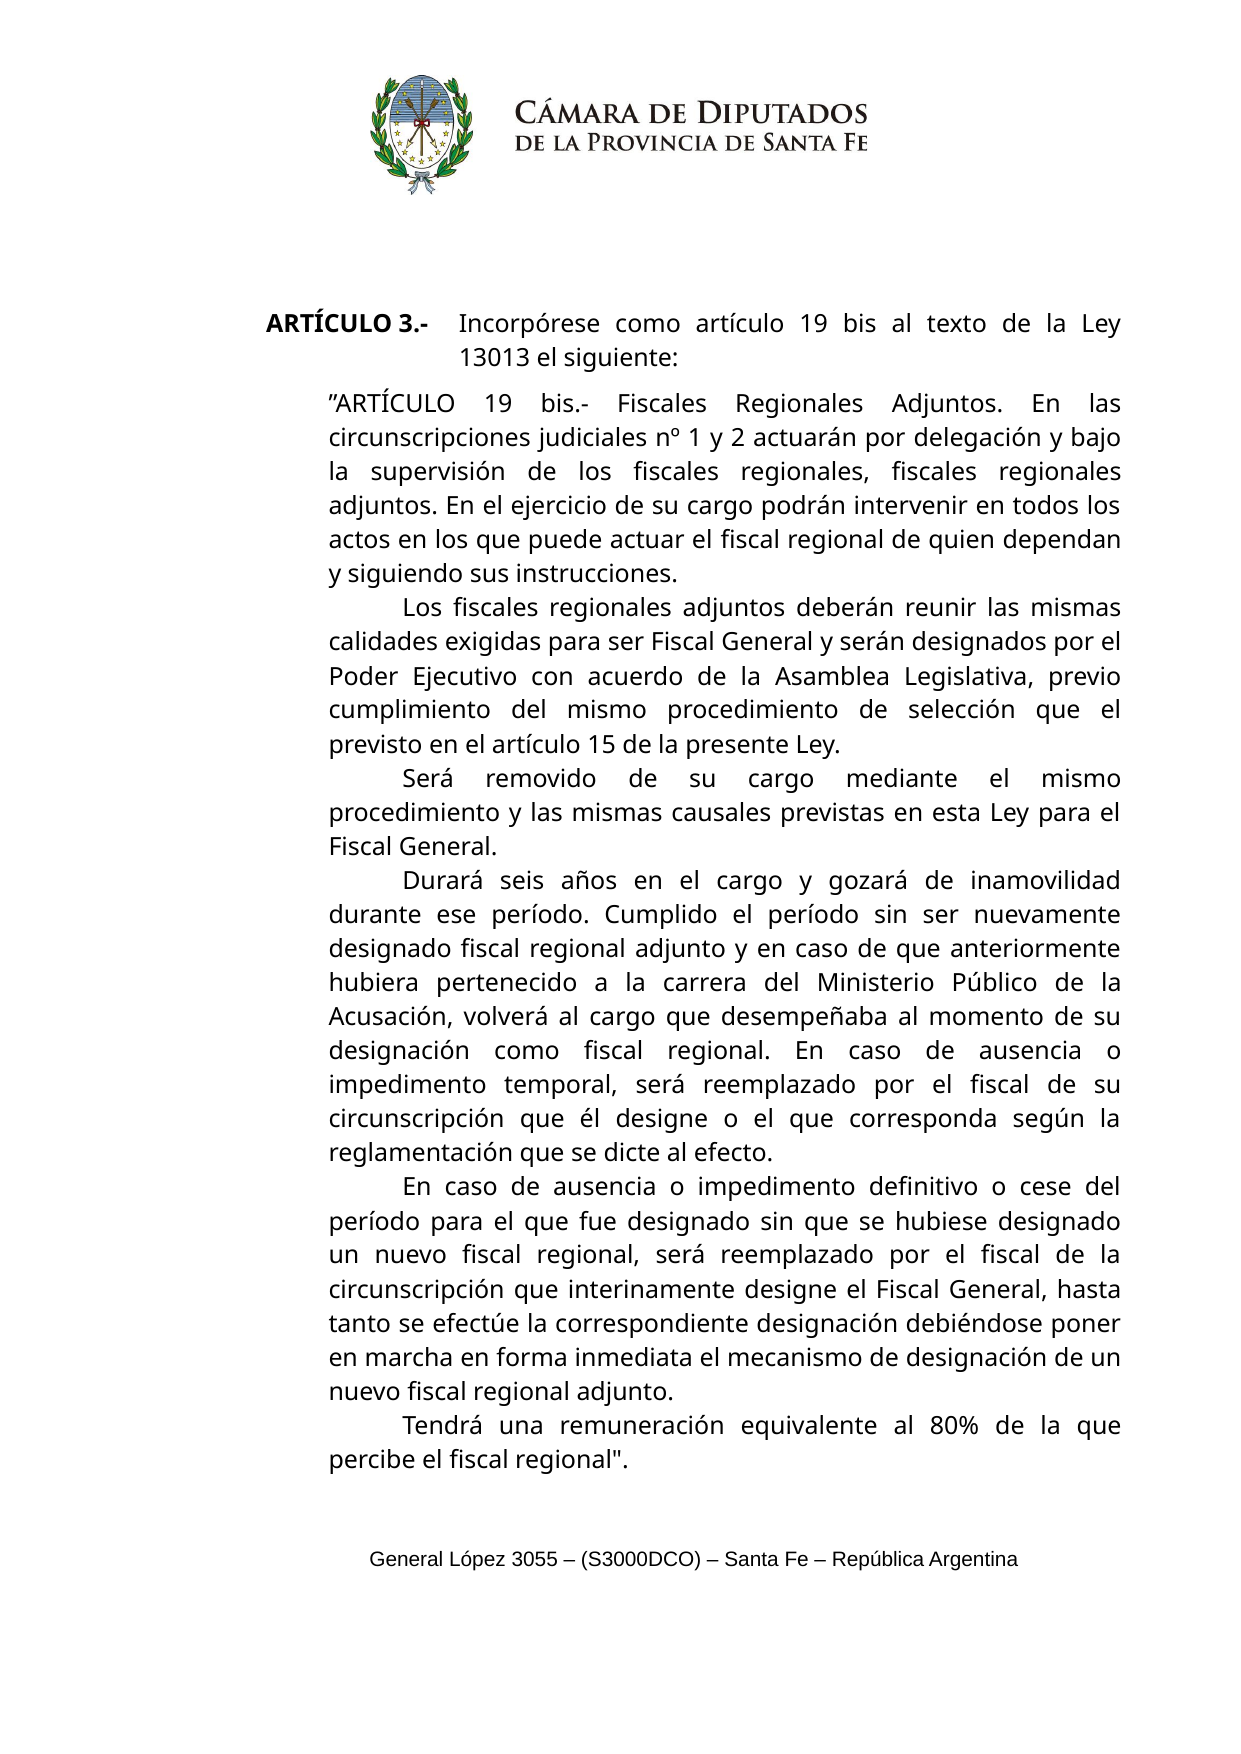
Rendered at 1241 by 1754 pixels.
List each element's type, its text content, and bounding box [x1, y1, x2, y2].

text En caso de ausencia o impedimento definitivo o cese del período para el que fue designado sin que se hubiese designado un nuevo fiscal regional, será reemplazado por el fiscal de la circunscripción que interinamente designe el Fiscal General, hasta tanto se efectúe la correspondiente designación debiéndose poner en marcha en forma inmediata el mecanismo de designación de un nuevo fiscal regional adjunto. [328, 1169, 1122, 1407]
text ”ARTÍCULO 19 bis.- Fiscales Regionales Adjuntos. En las circunscripciones judiciales nº 1 y 2 actuarán por delegación y bajo la supervisión de los fiscales regionales, fiscales regionales adjuntos. En el ejercicio de su cargo podrán intervenir en todos los actos en los que puede actuar el ﬁscal regional de quien dependan y siguiendo sus instrucciones. [328, 386, 1122, 590]
text Tendrá una remuneración equivalente al 80% de la que percibe el ﬁscal regional". [328, 1407, 1122, 1476]
text Incorpórese como artículo 19 bis al texto de la Ley 13013 el siguiente: [266, 306, 1122, 374]
text Será removido de su cargo mediante el mismo procedimiento y las mismas causales previstas en esta Ley para el Fiscal General. [328, 760, 1122, 862]
picture [370, 75, 868, 199]
text Durará seis años en el cargo y gozará de inamovilidad durante ese período. Cumplido el período sin ser nuevamente designado fiscal regional adjunto y en caso de que anteriormente hubiera pertenecido a la carrera del Ministerio Público de la Acusación, volverá al cargo que desempeñaba al momento de su designación como fiscal regional. En caso de ausencia o impedimento temporal, será reemplazado por el fiscal de su circunscripción que él designe o el que corresponda según la reglamentación que se dicte al efecto. [328, 862, 1122, 1169]
table_header ARTÍCULO 3.- [266, 306, 458, 356]
text Los fiscales regionales adjuntos deberán reunir las mismas calidades exigidas para ser Fiscal General y serán designados por el Poder Ejecutivo con acuerdo de la Asamblea Legislativa, previo cumplimiento del mismo procedimiento de selección que el previsto en el artículo 15 de la presente Ley. [328, 590, 1122, 760]
